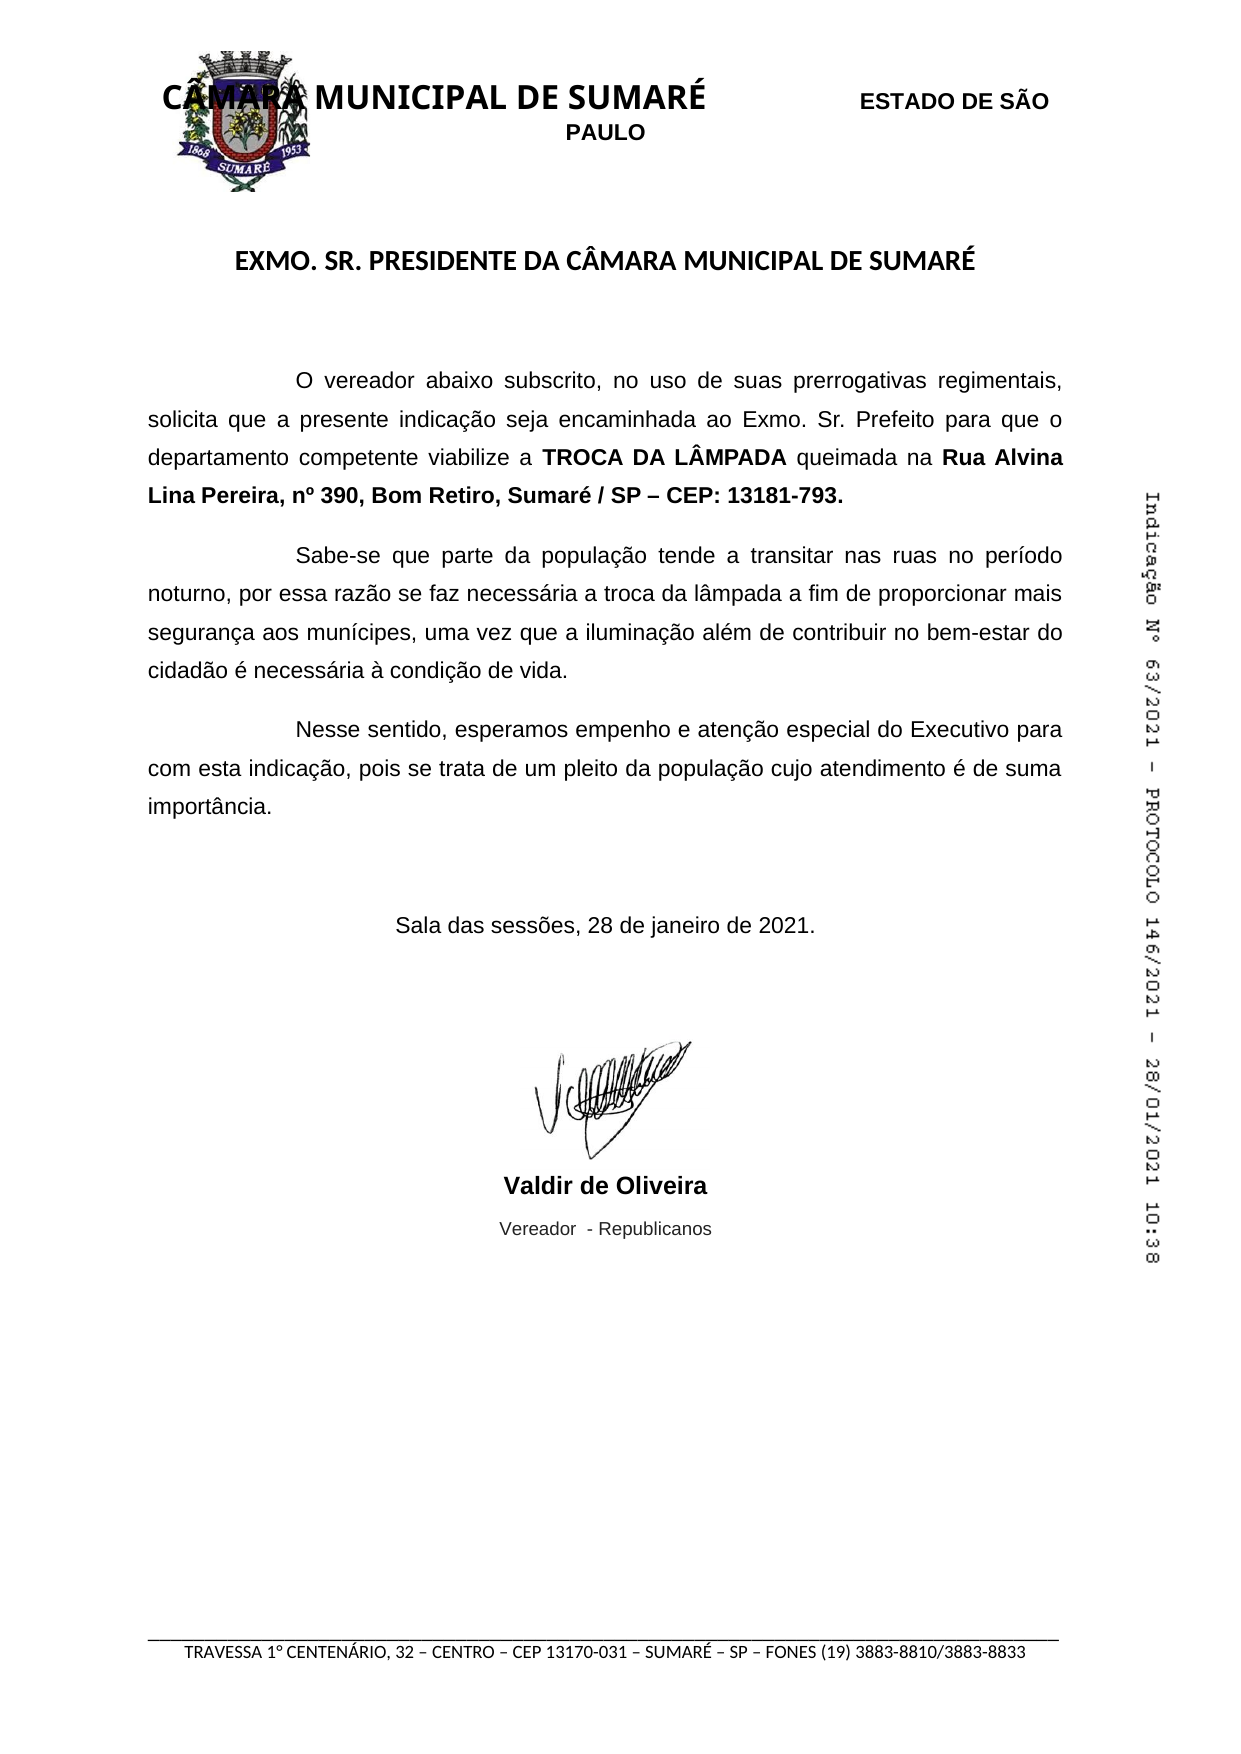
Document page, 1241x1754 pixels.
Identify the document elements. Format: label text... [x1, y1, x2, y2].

text Valdir de Oliveira [148, 1172, 1063, 1200]
text Sabe-se que parte da população tende a transitar nas ruas no período noturno, por essa razão se faz necessária a troca da lâmpada a fim de proporcionar mais segurança aos munícipes, uma vez que a iluminação além de contribuir no bem-estar do cidadão é necessária à condição de vida. [148, 542, 1063, 683]
picture [1120, 487, 1183, 1266]
text EXMO. SR. PRESIDENTE DA CÂMARA MUNICIPAL DE SUMARÉ [148, 248, 1063, 277]
text Nesse sentido, esperamos empenho e atenção especial do Executivo para com esta indicação, pois se trata de um pleito da população cujo atendimento é de suma importância. [148, 717, 1063, 819]
text Sala das sessões, 28 de janeiro de 2021. [148, 912, 1063, 938]
text O vereador abaixo subscrito, no uso de suas prerrogativas regimentais, solicita que a presente indicação seja encaminhada ao Exmo. Sr. Prefeito para que o departamento competente viabilize a TROCA DA LÂMPADA queimada na Rua Alvina Lina Pereira, nº 390, Bom Retiro, Sumaré / SP – CEP: 13181-793. [148, 368, 1063, 509]
picture [519, 1027, 711, 1170]
picture [172, 51, 311, 192]
text Vereador - Republicanos [148, 1219, 1063, 1239]
